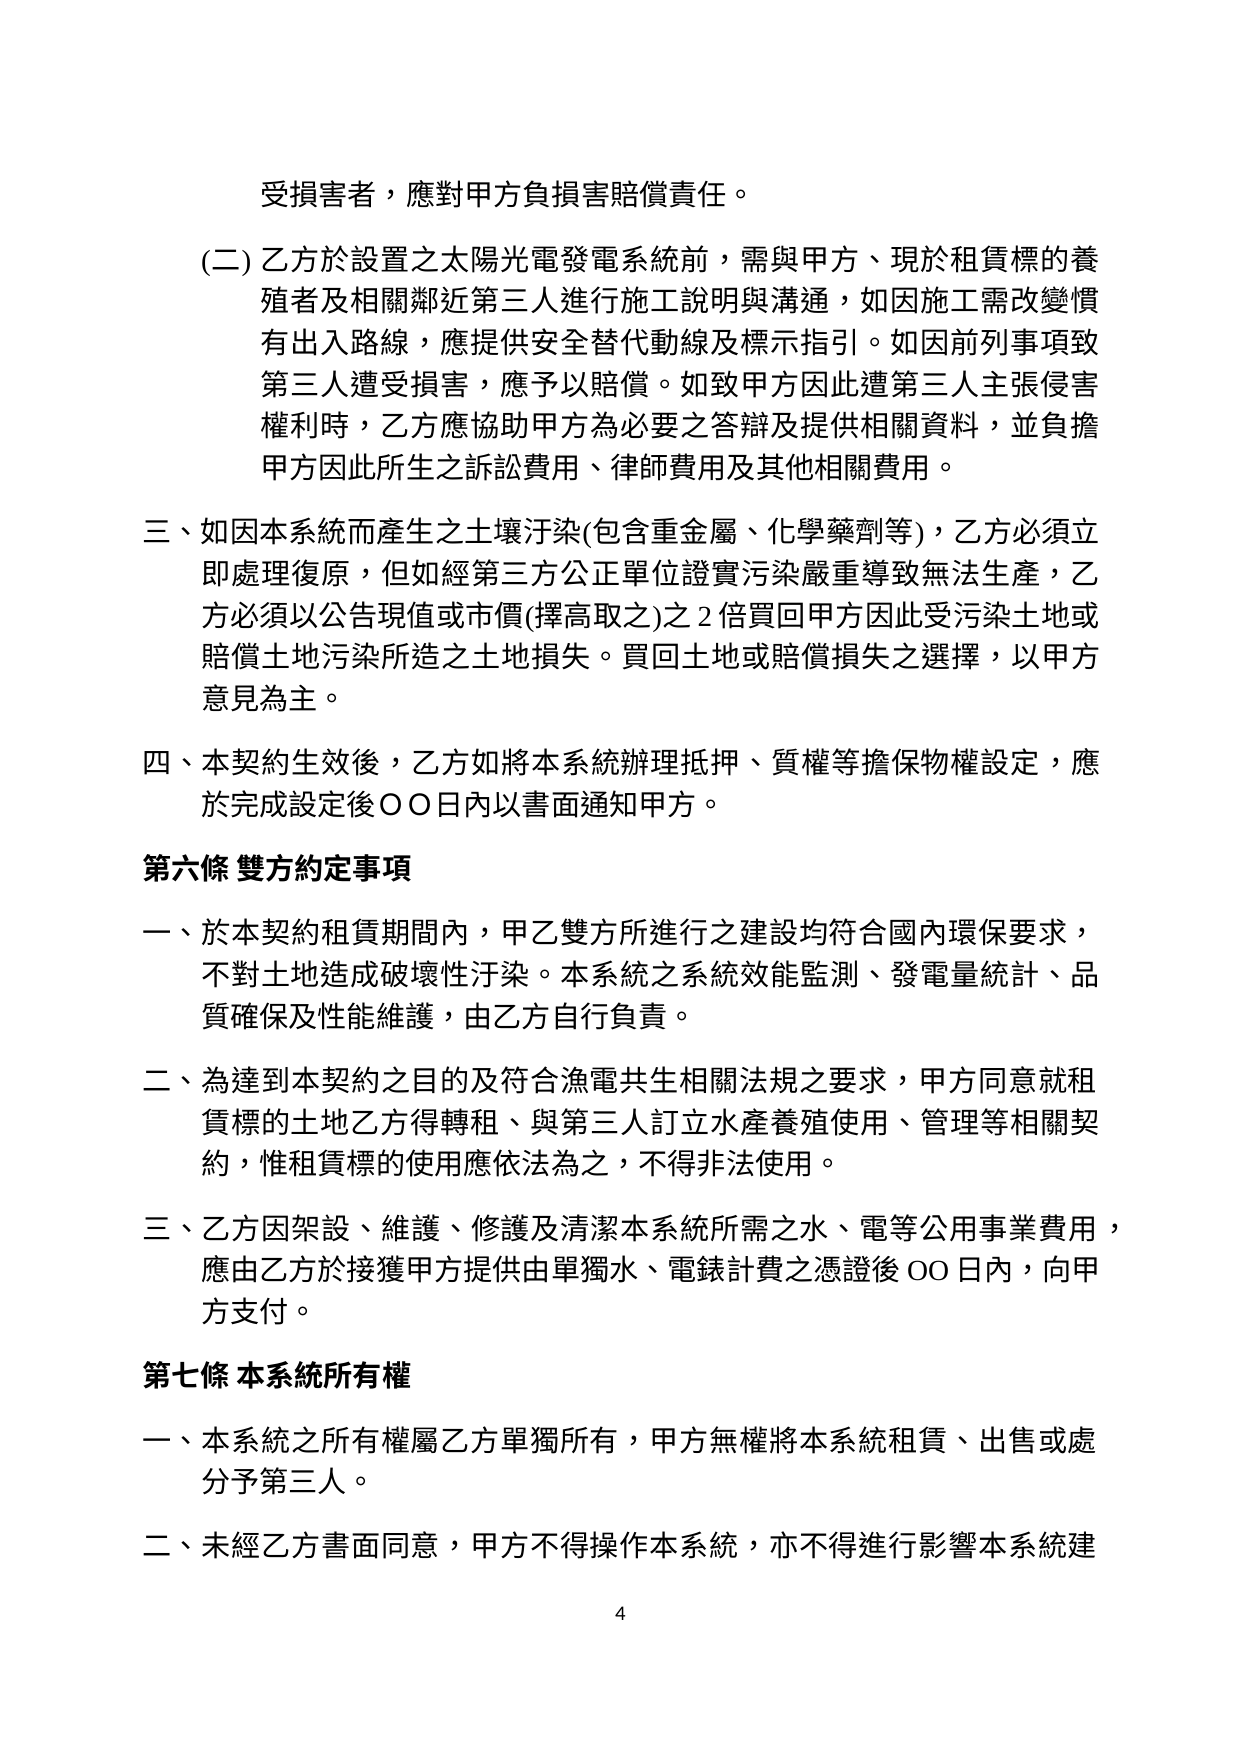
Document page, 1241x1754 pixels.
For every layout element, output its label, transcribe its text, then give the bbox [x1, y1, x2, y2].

subtitle 第七條 本系統所有權 [142, 1353, 1101, 1395]
subtitle 第六條 雙方約定事項 [142, 846, 1101, 888]
text 二、為達到本契約之目的及符合漁電共生相關法規之要求，甲方同意就租賃標的土地乙方得轉租、與第三人訂立水產養殖使用、管理等相關契約，惟租賃標的使用應依法為之，不得非法使用。 [142, 1058, 1101, 1183]
text 三、如因本系統而產生之土壤汙染(包含重金屬、化學藥劑等)，乙方必須立即處理復原，但如經第三方公正單位證實污染嚴重導致無法生產，乙方必須以公告現值或市價(擇高取之)之2倍買回甲方因此受污染土地或賠償土地污染所造之土地損失。買回土地或賠償損失之選擇，以甲方意見為主。 [142, 509, 1101, 718]
text 一、本系統之所有權屬乙方單獨所有，甲方無權將本系統租賃、出售或處分予第三人。 [142, 1418, 1101, 1501]
text (二) 乙方於設置之太陽光電發電系統前，需與甲方、現於租賃標的養殖者及相關鄰近第三人進行施工說明與溝通，如因施工需改變慣有出入路線，應提供安全替代動線及標示指引。如因前列事項致第三人遭受損害，應予以賠償。如致甲方因此遭第三人主張侵害權利時，乙方應協助甲方為必要之答辯及提供相關資料，並負擔甲方因此所生之訴訟費用、律師費用及其他相關費用。 [201, 237, 1101, 487]
text 二、未經乙方書面同意，甲方不得操作本系統，亦不得進行影響本系統建 [142, 1523, 1101, 1565]
text 四、本契約生效後，乙方如將本系統辦理抵押、質權等擔保物權設定，應於完成設定後ＯＯ日內以書面通知甲方。 [142, 740, 1101, 824]
text 受損害者，應對甲方負損害賠償責任。 [201, 172, 1101, 214]
text 三、乙方因架設、維護、修護及清潔本系統所需之水、電等公用事業費用，應由乙方於接獲甲方提供由單獨水、電錶計費之憑證後OO日內，向甲方支付。 [142, 1206, 1101, 1331]
text 一、於本契約租賃期間內，甲乙雙方所進行之建設均符合國內環保要求，不對土地造成破壞性汙染。本系統之系統效能監測、發電量統計、品質確保及性能維護，由乙方自行負責。 [142, 911, 1101, 1036]
